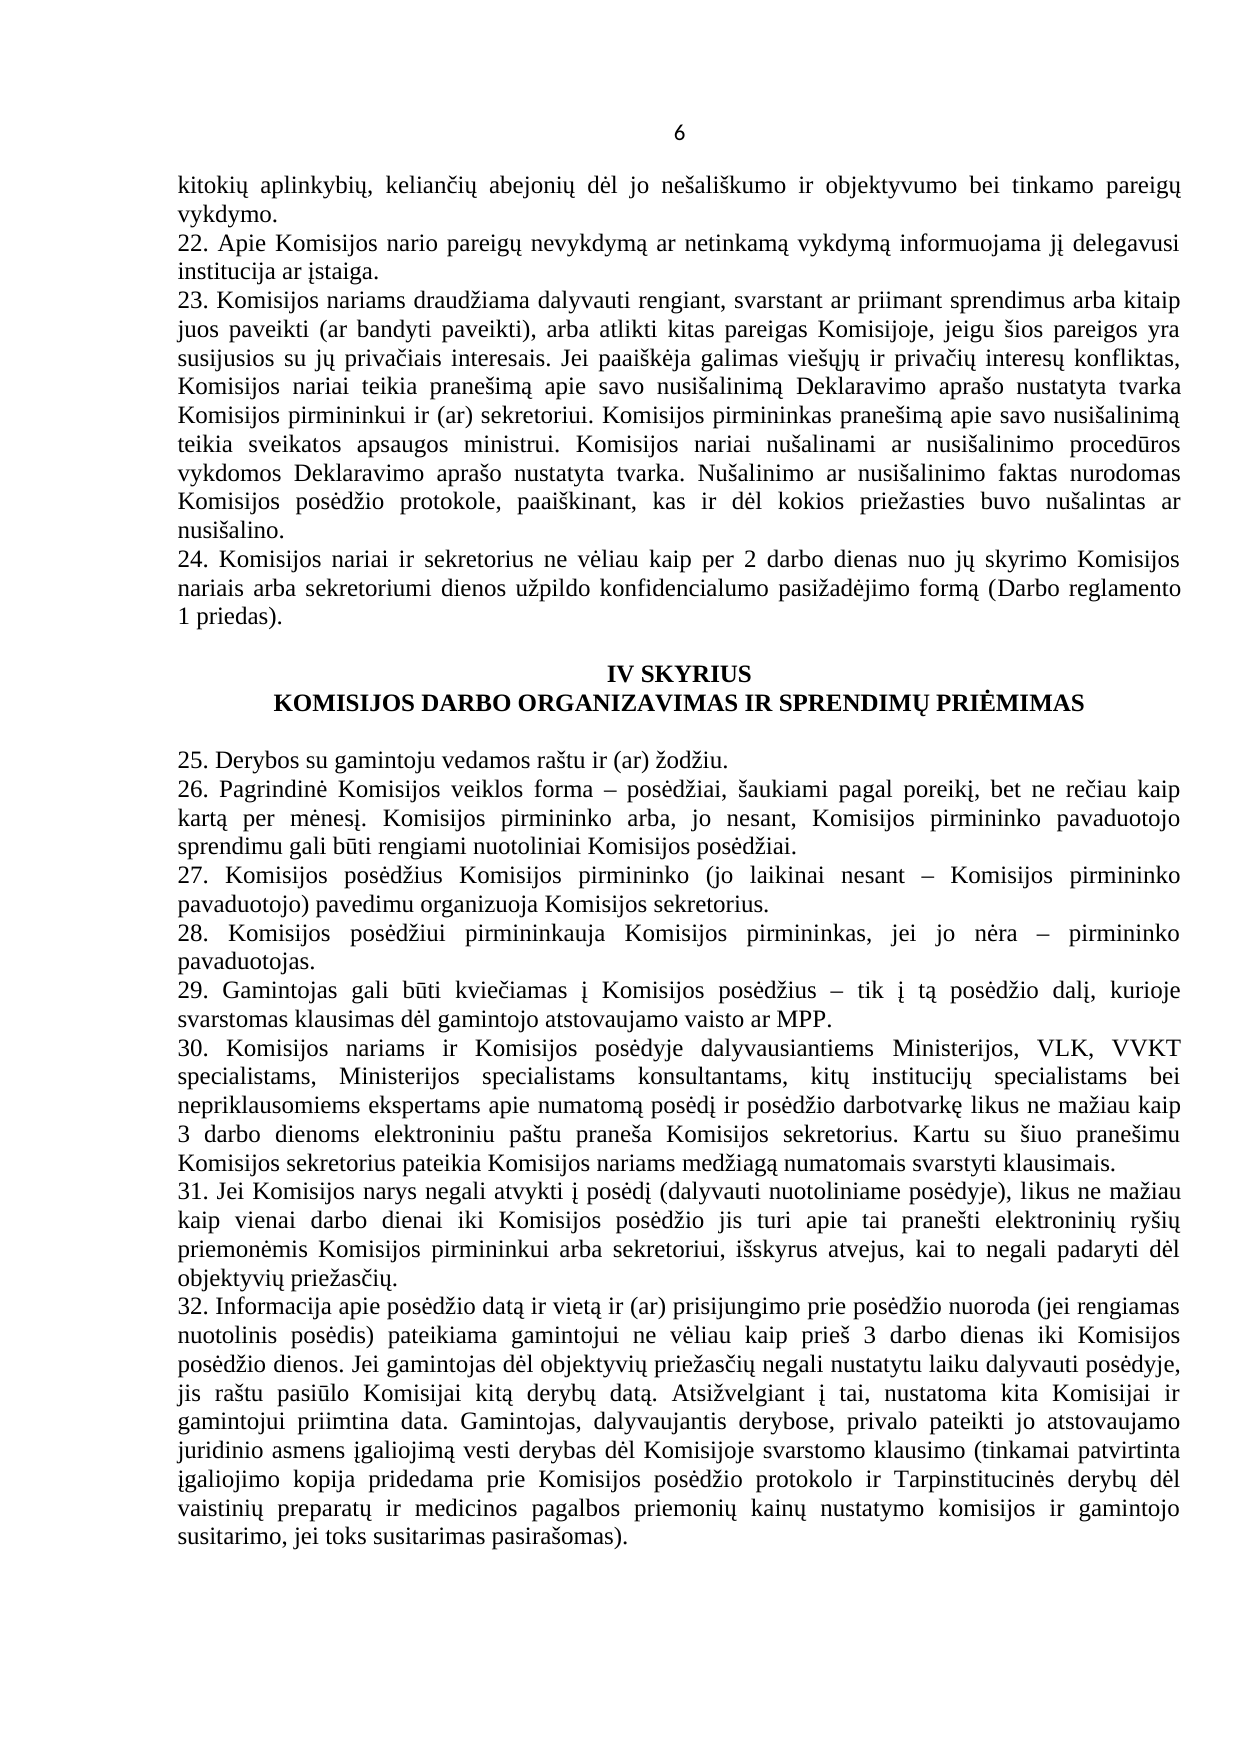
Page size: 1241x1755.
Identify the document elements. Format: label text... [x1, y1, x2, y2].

text 29. Gamintojas gali būti kviečiamas į Komisijos posėdžius – tik į tą posėdžio dalį, kurioje svarstomas klausimas dėl gamintojo atstovaujamo vaisto ar MPP. [177, 975, 1181, 1033]
text KOMISIJOS DARBO ORGANIZAVIMAS IR SPRENDIMŲ PRIĖMIMAS [177, 688, 1181, 716]
text IV SKYRIUS [177, 659, 1181, 688]
text 30. Komisijos nariams ir Komisijos posėdyje dalyvausiantiems Ministerijos, VLK, VVKT specialistams, Ministerijos specialistams konsultantams, kitų institucijų specialistams bei nepriklausomiems ekspertams apie numatomą posėdį ir posėdžio darbotvarkę likus ne mažiau kaip 3 darbo dienoms elektroniniu paštu praneša Komisijos sekretorius. Kartu su šiuo pranešimu Komisijos sekretorius pateikia Komisijos nariams medžiagą numatomais svarstyti klausimais. [177, 1033, 1181, 1176]
text 31. Jei Komisijos narys negali atvykti į posėdį (dalyvauti nuotoliniame posėdyje), likus ne mažiau kaip vienai darbo dienai iki Komisijos posėdžio jis turi apie tai pranešti elektroninių ryšių priemonėmis Komisijos pirmininkui arba sekretoriui, išskyrus atvejus, kai to negali padaryti dėl objektyvių priežasčių. [177, 1176, 1181, 1291]
text 32. Informacija apie posėdžio datą ir vietą ir (ar) prisijungimo prie posėdžio nuoroda (jei rengiamas nuotolinis posėdis) pateikiama gamintojui ne vėliau kaip prieš 3 darbo dienas iki Komisijos posėdžio dienos. Jei gamintojas dėl objektyvių priežasčių negali nustatytu laiku dalyvauti posėdyje, jis raštu pasiūlo Komisijai kitą derybų datą. Atsižvelgiant į tai, nustatoma kita Komisijai ir gamintojui priimtina data. Gamintojas, dalyvaujantis derybose, privalo pateikti jo atstovaujamo juridinio asmens įgaliojimą vesti derybas dėl Komisijoje svarstomo klausimo (tinkamai patvirtinta įgaliojimo kopija pridedama prie Komisijos posėdžio protokolo ir Tarpinstitucinės derybų dėl vaistinių preparatų ir medicinos pagalbos priemonių kainų nustatymo komisijos ir gamintojo susitarimo, jei toks susitarimas pasirašomas). [177, 1291, 1181, 1550]
text 27. Komisijos posėdžius Komisijos pirmininko (jo laikinai nesant – Komisijos pirmininko pavaduotojo) pavedimu organizuoja Komisijos sekretorius. [177, 860, 1181, 918]
text kitokių aplinkybių, keliančių abejonių dėl jo nešališkumo ir objektyvumo bei tinkamo pareigų vykdymo. [177, 170, 1181, 228]
text 24. Komisijos nariai ir sekretorius ne vėliau kaip per 2 darbo dienas nuo jų skyrimo Komisijos nariais arba sekretoriumi dienos užpildo konfidencialumo pasižadėjimo formą (Darbo reglamento 1 priedas). [177, 544, 1181, 630]
text 25. Derybos su gamintoju vedamos raštu ir (ar) žodžiu. [177, 745, 1181, 774]
text 26. Pagrindinė Komisijos veiklos forma – posėdžiai, šaukiami pagal poreikį, bet ne rečiau kaip kartą per mėnesį. Komisijos pirmininko arba, jo nesant, Komisijos pirmininko pavaduotojo sprendimu gali būti rengiami nuotoliniai Komisijos posėdžiai. [177, 774, 1181, 860]
text 22. Apie Komisijos nario pareigų nevykdymą ar netinkamą vykdymą informuojama jį delegavusi institucija ar įstaiga. [177, 228, 1181, 285]
text 23. Komisijos nariams draudžiama dalyvauti rengiant, svarstant ar priimant sprendimus arba kitaip juos paveikti (ar bandyti paveikti), arba atlikti kitas pareigas Komisijoje, jeigu šios pareigos yra susijusios su jų privačiais interesais. Jei paaiškėja galimas viešųjų ir privačių interesų konfliktas, Komisijos nariai teikia pranešimą apie savo nusišalinimą Deklaravimo aprašo nustatyta tvarka Komisijos pirmininkui ir (ar) sekretoriui. Komisijos pirmininkas pranešimą apie savo nusišalinimą teikia sveikatos apsaugos ministrui. Komisijos nariai nušalinami ar nusišalinimo procedūros vykdomos Deklaravimo aprašo nustatyta tvarka. Nušalinimo ar nusišalinimo faktas nurodomas Komisijos posėdžio protokole, paaiškinant, kas ir dėl kokios priežasties buvo nušalintas ar nusišalino. [177, 285, 1181, 544]
text 28. Komisijos posėdžiui pirmininkauja Komisijos pirmininkas, jei jo nėra – pirmininko pavaduotojas. [177, 918, 1181, 975]
